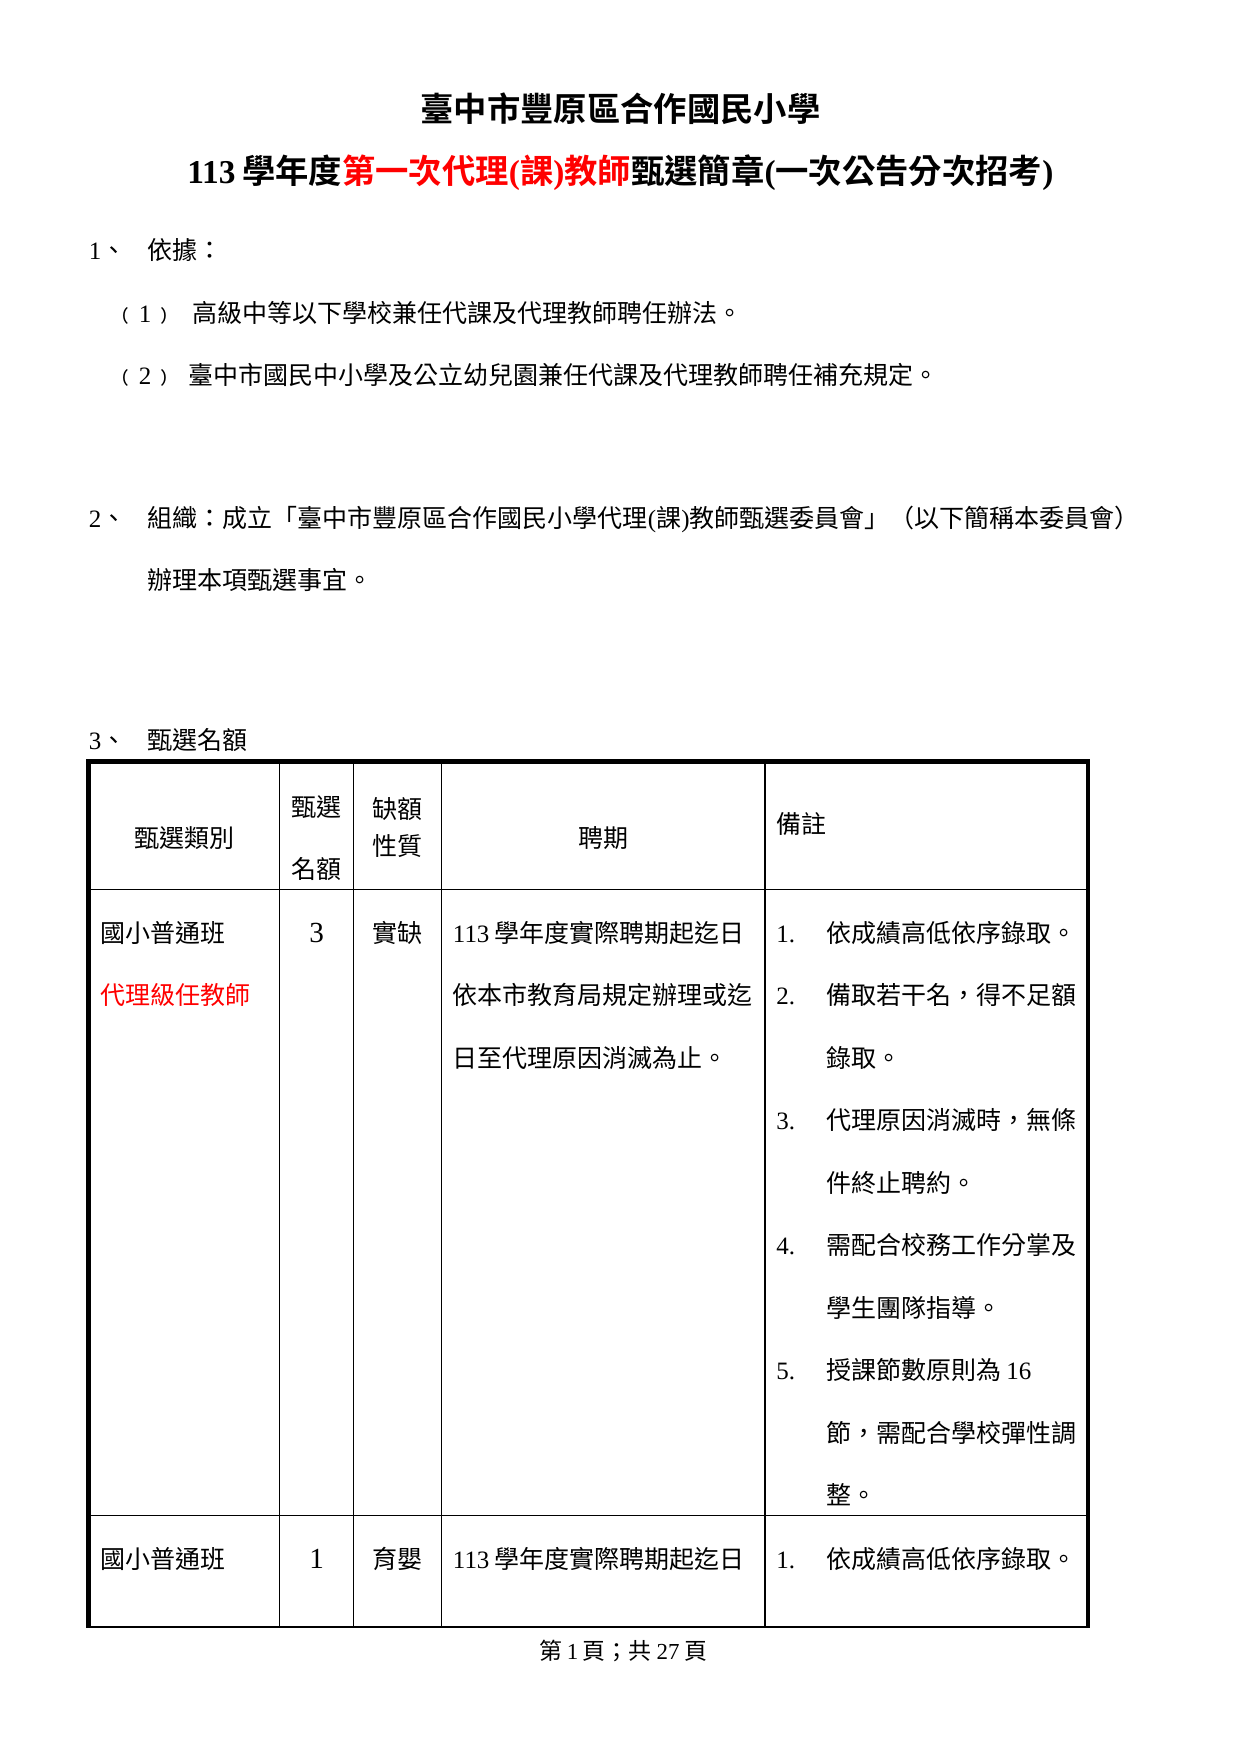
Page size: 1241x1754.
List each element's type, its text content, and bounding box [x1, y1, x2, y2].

list 臺中市國民中小學及公立幼兒園兼任代課及代理教師聘任補充規定。 [114, 332, 1152, 395]
table_cell 國小普通班 [91, 1516, 279, 1626]
list 組織：成立「臺中市豐原區合作國民小學代理(課)教師甄選委員會」（以下簡稱本委員會）辦理本項甄選事宜。 [89, 474, 1152, 599]
list 高級中等以下學校兼任代課及代理教師聘任辦法。 [114, 270, 1152, 332]
table_header 聘期 [442, 764, 764, 889]
table_cell 實缺 [354, 890, 441, 1515]
table_cell 113學年度實際聘期起迄日依本市教育局規定辦理或迄日至代理原因消滅為止。 [442, 890, 764, 1515]
list 依據： [89, 207, 1152, 270]
list 甄選名額 [89, 697, 1152, 759]
table_header 備註 [766, 764, 1086, 889]
table_cell 113學年度實際聘期起迄日 [442, 1516, 764, 1626]
table_header 甄選類別 [91, 764, 279, 889]
table_cell 依成績高低依序錄取。 備取若干名，得不足額錄取。 代理原因消滅時，無條件終止聘約。 需配合校務工作分掌及學生團隊指導。 授課節數原則為16節，需配合學校彈性調整。 [766, 1516, 1086, 1626]
table_cell 3 [280, 890, 353, 1515]
text 113學年度第一次代理(課)教師甄選簡章(一次公告分次招考) [89, 127, 1152, 190]
table_cell 依成績高低依序錄取。 備取若干名，得不足額錄取。 代理原因消滅時，無條件終止聘約。 需配合校務工作分掌及學生團隊指導。 授課節數原則為16節，需配合學校彈性調整。 [766, 890, 1086, 1515]
table_header 甄選名額 [280, 764, 353, 889]
table_header 缺額性質 [354, 764, 441, 889]
table_cell 國小普通班 代理級任教師 [91, 890, 279, 1515]
table_cell 育嬰 [354, 1516, 441, 1626]
text 臺中市豐原區合作國民小學 [89, 65, 1152, 127]
table_cell 1 [280, 1516, 353, 1626]
